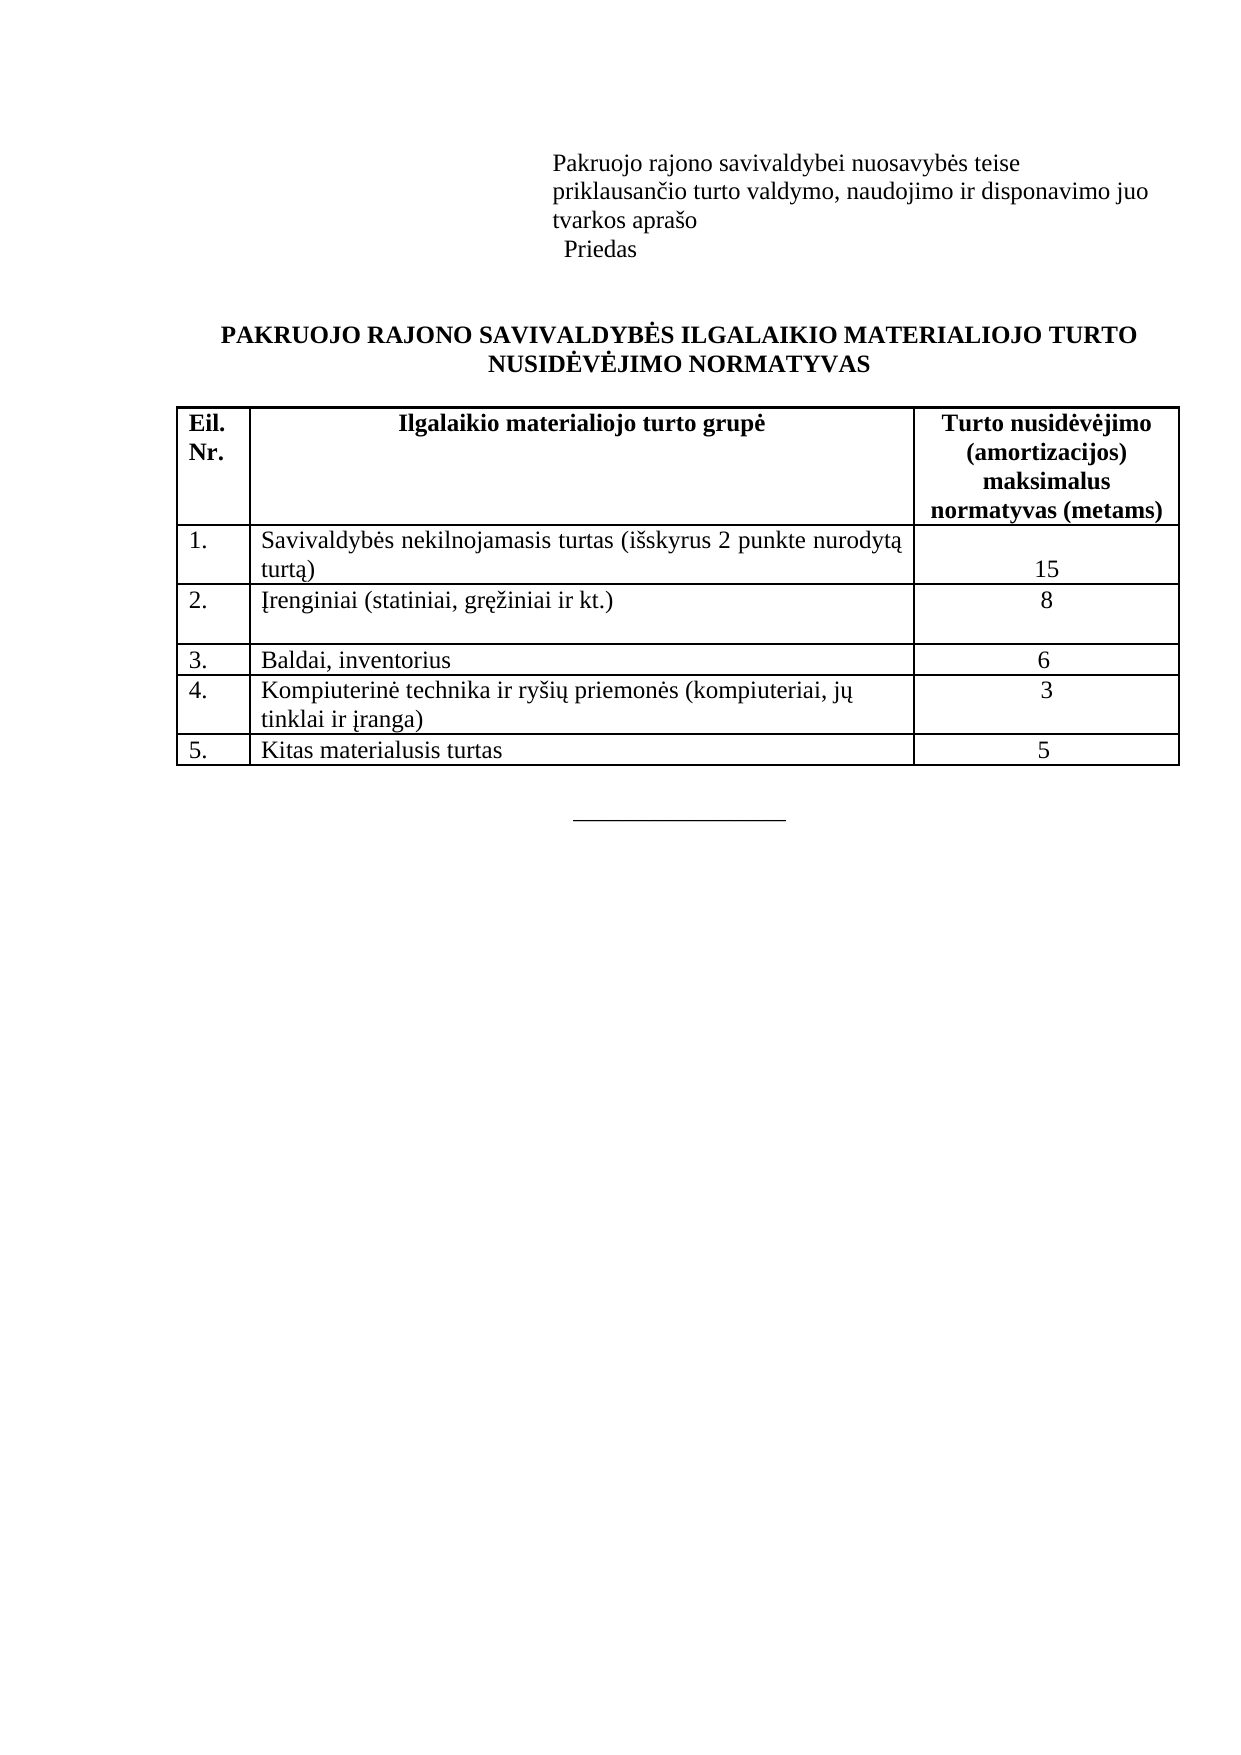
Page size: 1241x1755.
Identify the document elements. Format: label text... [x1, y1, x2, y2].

text _________________ [177, 795, 1181, 823]
table_cell 4. [178, 676, 249, 733]
table_header Turto nusidėvėjimo (amortizacijos) maksimalus normatyvas (metams) [915, 409, 1178, 523]
table_cell Savivaldybės nekilnojamasis turtas (išskyrus 2 punkte nurodytą turtą) [251, 526, 913, 583]
table_cell 6 [915, 645, 1178, 673]
table_cell 15 [915, 526, 1178, 583]
table_cell Kompiuterinė technika ir ryšių priemonės (kompiuteriai, jų tinklai ir įranga) [251, 676, 913, 733]
table_cell Kitas materialusis turtas [251, 735, 913, 764]
table_cell 5 [915, 735, 1178, 764]
table_header Ilgalaikio materialiojo turto grupė [251, 409, 913, 523]
table_header Eil. Nr. [178, 409, 249, 523]
table_cell 5. [178, 735, 249, 764]
text PAKRUOJO RAJONO SAVIVALDYBĖS ILGALAIKIO MATERIALIOJO TURTO NUSIDĖVĖJIMO NORMATYVAS [177, 320, 1181, 378]
text Pakruojo rajono savivaldybei nuosavybės teise [552, 148, 1181, 176]
text priklausančio turto valdymo, naudojimo ir disponavimo juo [552, 176, 1181, 205]
table_cell 1. [178, 526, 249, 583]
text tvarkos aprašo [552, 205, 1181, 234]
text Priedas [563, 234, 1181, 263]
table_cell Baldai, inventorius [251, 645, 913, 673]
table_cell 2. [178, 585, 249, 643]
table_cell 8 [915, 585, 1178, 643]
table_cell Įrenginiai (statiniai, gręžiniai ir kt.) [251, 585, 913, 643]
table_cell 3 [915, 676, 1178, 733]
table_cell 3. [178, 645, 249, 673]
